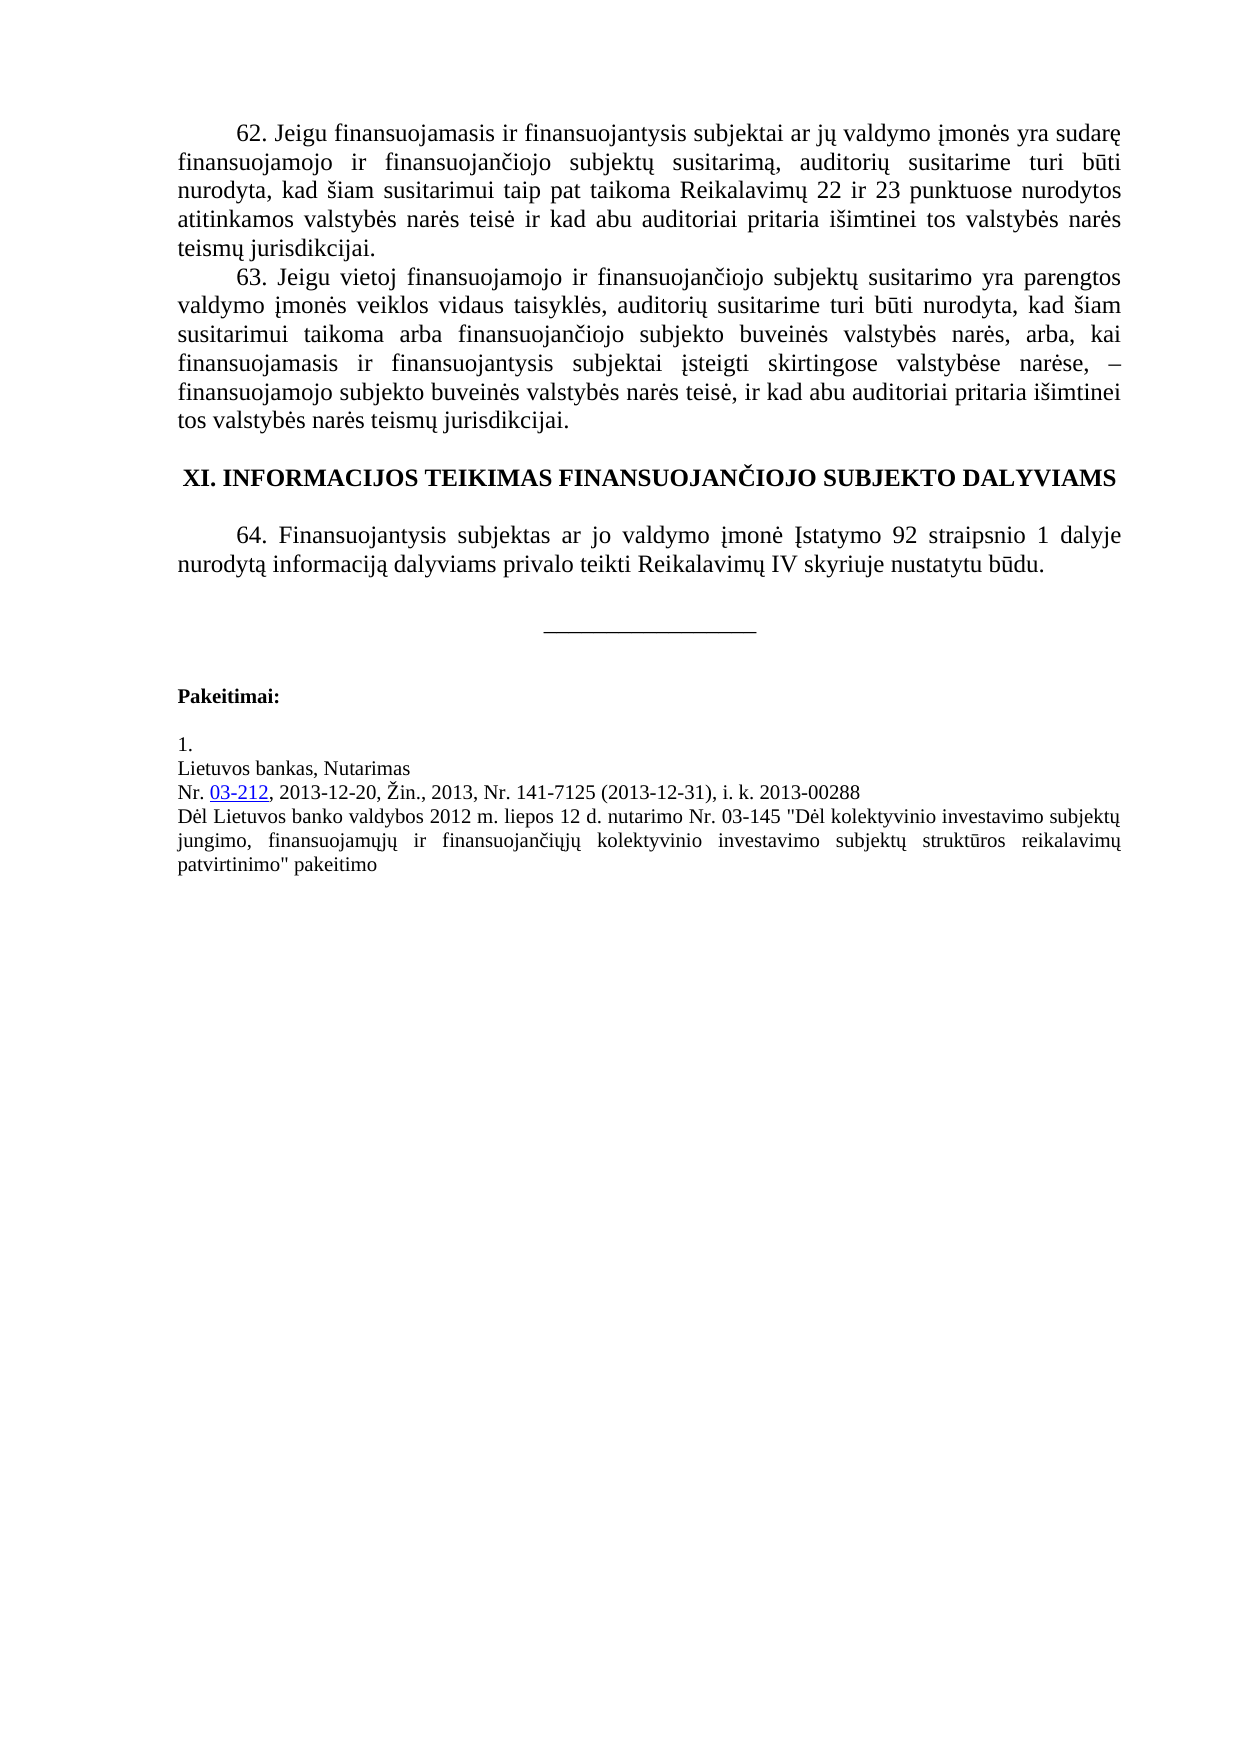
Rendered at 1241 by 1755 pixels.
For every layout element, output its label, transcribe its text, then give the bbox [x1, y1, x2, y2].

text Nr. 03-212, 2013-12-20, Žin., 2013, Nr. 141-7125 (2013-12-31), i. k. 2013-00288 [177, 780, 1122, 804]
text Dėl Lietuvos banko valdybos 2012 m. liepos 12 d. nutarimo Nr. 03-145 "Dėl kolektyvinio investavimo subjektų jungimo, finansuojamųjų ir finansuojančiųjų kolektyvinio investavimo subjektų struktūros reikalavimų patvirtinimo" pakeitimo [177, 804, 1122, 876]
text 64. Finansuojantysis subjektas ar jo valdymo įmonė Įstatymo 92 straipsnio 1 dalyje nurodytą informaciją dalyviams privalo teikti Reikalavimų IV skyriuje nustatytu būdu. [177, 521, 1122, 578]
text 62. Jeigu finansuojamasis ir finansuojantysis subjektai ar jų valdymo įmonės yra sudarę finansuojamojo ir finansuojančiojo subjektų susitarimą, auditorių susitarime turi būti nurodyta, kad šiam susitarimui taip pat taikoma Reikalavimų 22 ir 23 punktuose nurodytos atitinkamos valstybės narės teisė ir kad abu auditoriai pritaria išimtinei tos valstybės narės teismų jurisdikcijai. [177, 118, 1122, 262]
text 63. Jeigu vietoj finansuojamojo ir finansuojančiojo subjektų susitarimo yra parengtos valdymo įmonės veiklos vidaus taisyklės, auditorių susitarime turi būti nurodyta, kad šiam susitarimui taikoma arba finansuojančiojo subjekto buveinės valstybės narės, arba, kai finansuojamasis ir finansuojantysis subjektai įsteigti skirtingose valstybėse narėse, – finansuojamojo subjekto buveinės valstybės narės teisė, ir kad abu auditoriai pritaria išimtinei tos valstybės narės teismų jurisdikcijai. [177, 262, 1122, 434]
text Pakeitimai: [177, 684, 1122, 708]
text _________________ [177, 607, 1122, 636]
text Lietuvos bankas, Nutarimas [177, 756, 1122, 780]
text XI. INFORMACIJOS TEIKIMAS FINANSUOJANČIOJO SUBJEKTO DALYVIAMS [177, 463, 1122, 492]
text 1. [177, 732, 1122, 756]
